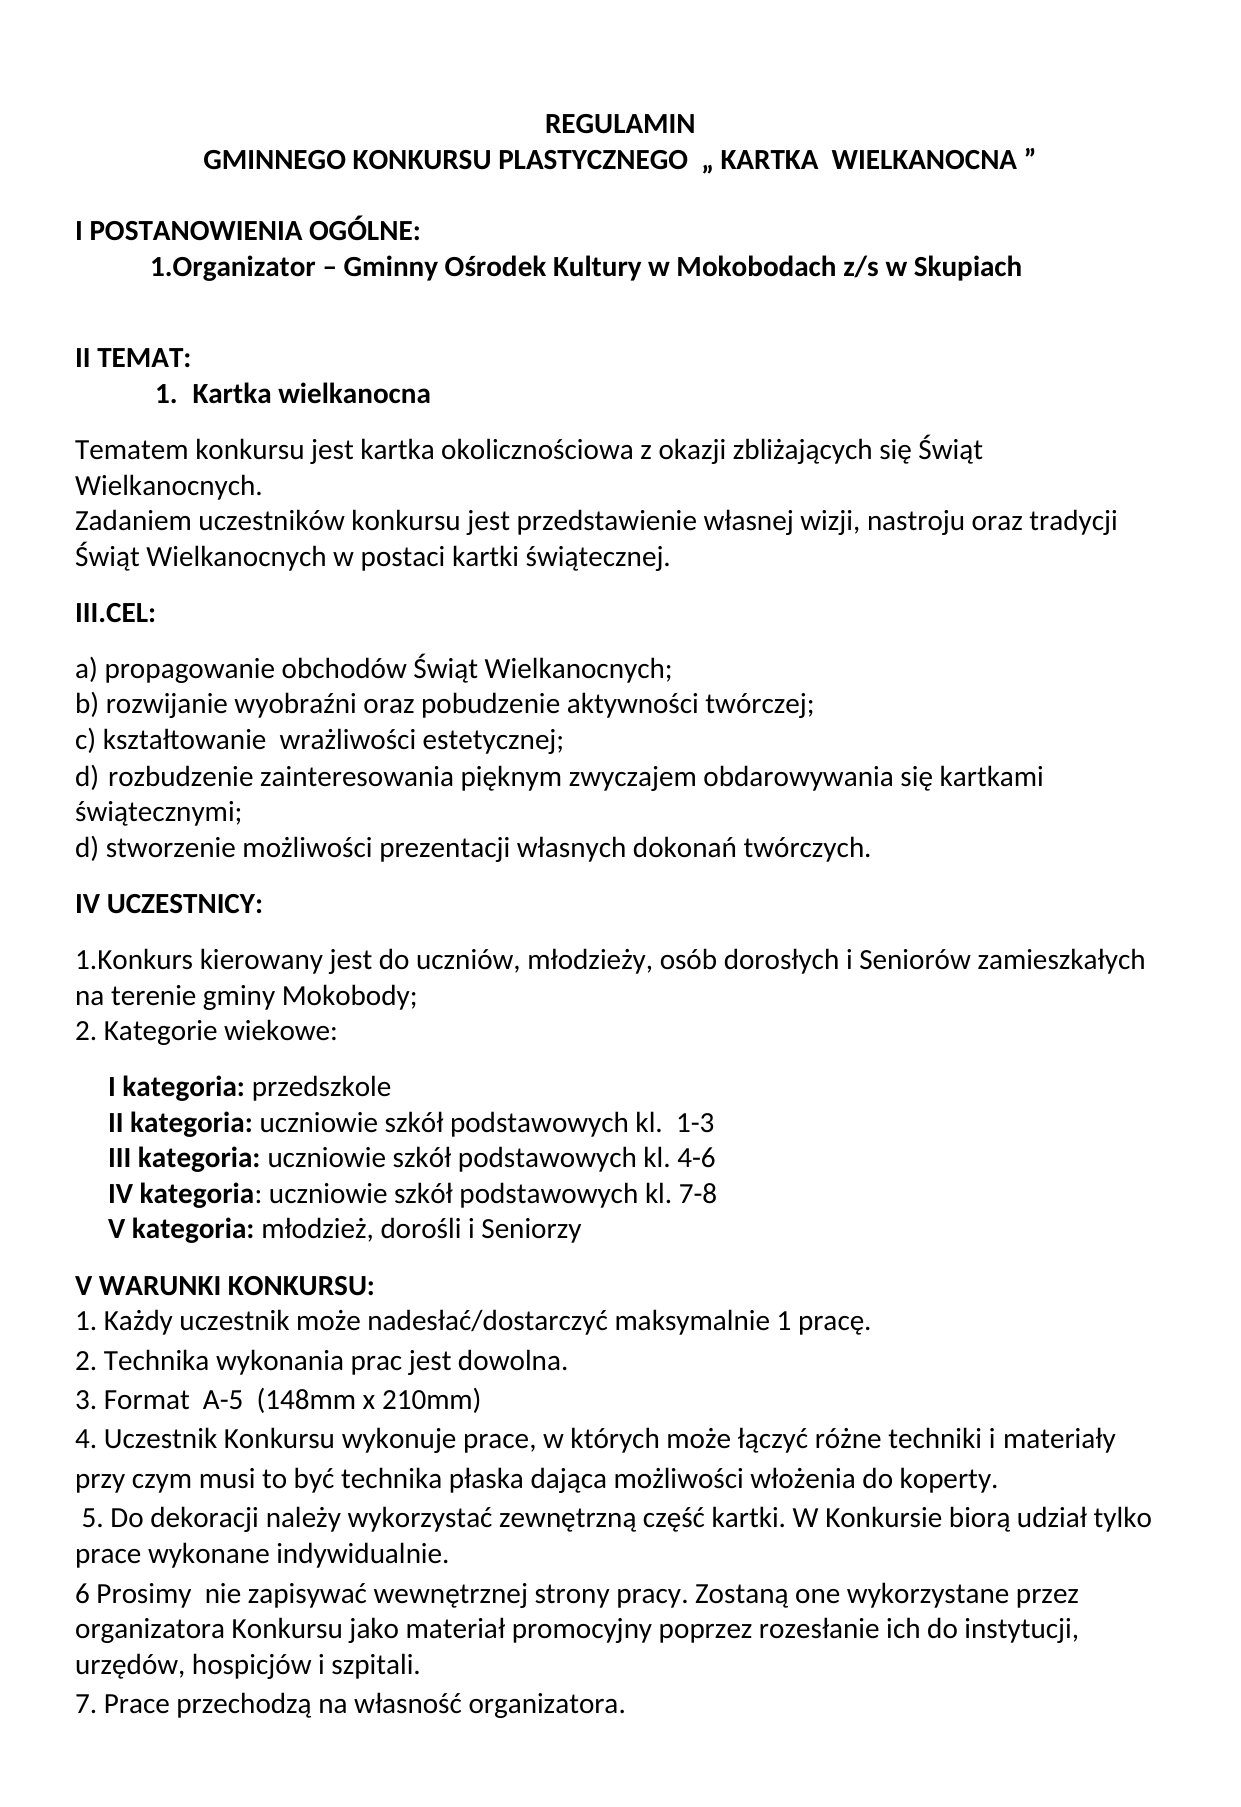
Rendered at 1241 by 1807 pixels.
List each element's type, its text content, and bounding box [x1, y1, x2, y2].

text I kategoria: przedszkole [75, 1068, 1165, 1104]
text II kategoria: uczniowie szkół podstawowych kl. 1-3 [75, 1104, 1165, 1139]
text III kategoria: uczniowie szkół podstawowych kl. 4-6 [75, 1139, 1165, 1175]
text przy czym musi to być technika płaska dająca możliwości włożenia do koperty. [75, 1460, 1165, 1496]
list Kartka wielkanocna [155, 375, 1165, 411]
text GMINNEGO KONKURSU PLASTYCZNEGO „ KARTKA WIELKANOCNA ” [75, 141, 1165, 177]
text III.CEL: [75, 594, 1165, 629]
text 6 Prosimy nie zapisywać wewnętrznej strony pracy. Zostaną one wykorzystane przez organizatora Konkursu jako materiał promocyjny poprzez rozesłanie ich do instytucji, urzędów, hospicjów i szpitali. [75, 1575, 1165, 1682]
text II TEMAT: [75, 339, 1165, 375]
text 5. Do dekoracji należy wykorzystać zewnętrzną część kartki. W Konkursie biorą udział tylko prace wykonane indywidualnie. [75, 1499, 1165, 1571]
text V kategoria: młodzież, dorośli i Seniorzy [75, 1211, 1165, 1246]
text I POSTANOWIENIA OGÓLNE: [75, 212, 1165, 248]
text 3. Format A-5 (148mm x 210mm) [75, 1381, 1165, 1417]
text V WARUNKI KONKURSU: [75, 1267, 1165, 1302]
text d) stworzenie możliwości prezentacji własnych dokonań twórczych. [75, 829, 1165, 865]
text 2. Kategorie wiekowe: [75, 1012, 1165, 1048]
text 1.Organizator – Gminny Ośrodek Kultury w Mokobodach z/s w Skupiach [150, 248, 1165, 284]
text 4. Uczestnik Konkursu wykonuje prace, w których może łączyć różne techniki i materiały [75, 1421, 1165, 1456]
text IV kategoria: uczniowie szkół podstawowych kl. 7-8 [75, 1175, 1165, 1211]
text d) rozbudzenie zainteresowania pięknym zwyczajem obdarowywania się kartkami świątecznymi; [75, 757, 1165, 829]
text Zadaniem uczestników konkursu jest przedstawienie własnej wizji, nastroju oraz tradycji Świąt Wielkanocnych w postaci kartki świątecznej. [75, 502, 1165, 574]
text REGULAMIN [75, 106, 1165, 141]
text 1. Każdy uczestnik może nadesłać/dostarczyć maksymalnie 1 pracę. [75, 1302, 1165, 1338]
text a) propagowanie obchodów Świąt Wielkanocnych; [75, 650, 1165, 686]
text 2. Technika wykonania prac jest dowolna. [75, 1342, 1165, 1377]
text b) rozwijanie wyobraźni oraz pobudzenie aktywności twórczej; [75, 686, 1165, 721]
text c) kształtowanie wrażliwości estetycznej; [75, 721, 1165, 757]
text 1.Konkurs kierowany jest do uczniów, młodzieży, osób dorosłych i Seniorów zamieszkałych na terenie gminy Mokobody; [75, 941, 1165, 1012]
text Tematem konkursu jest kartka okolicznościowa z okazji zbliżających się Świąt Wielkanocnych. [75, 431, 1165, 502]
text 7. Prace przechodzą na własność organizatora. [75, 1685, 1165, 1721]
text IV UCZESTNICY: [75, 885, 1165, 921]
